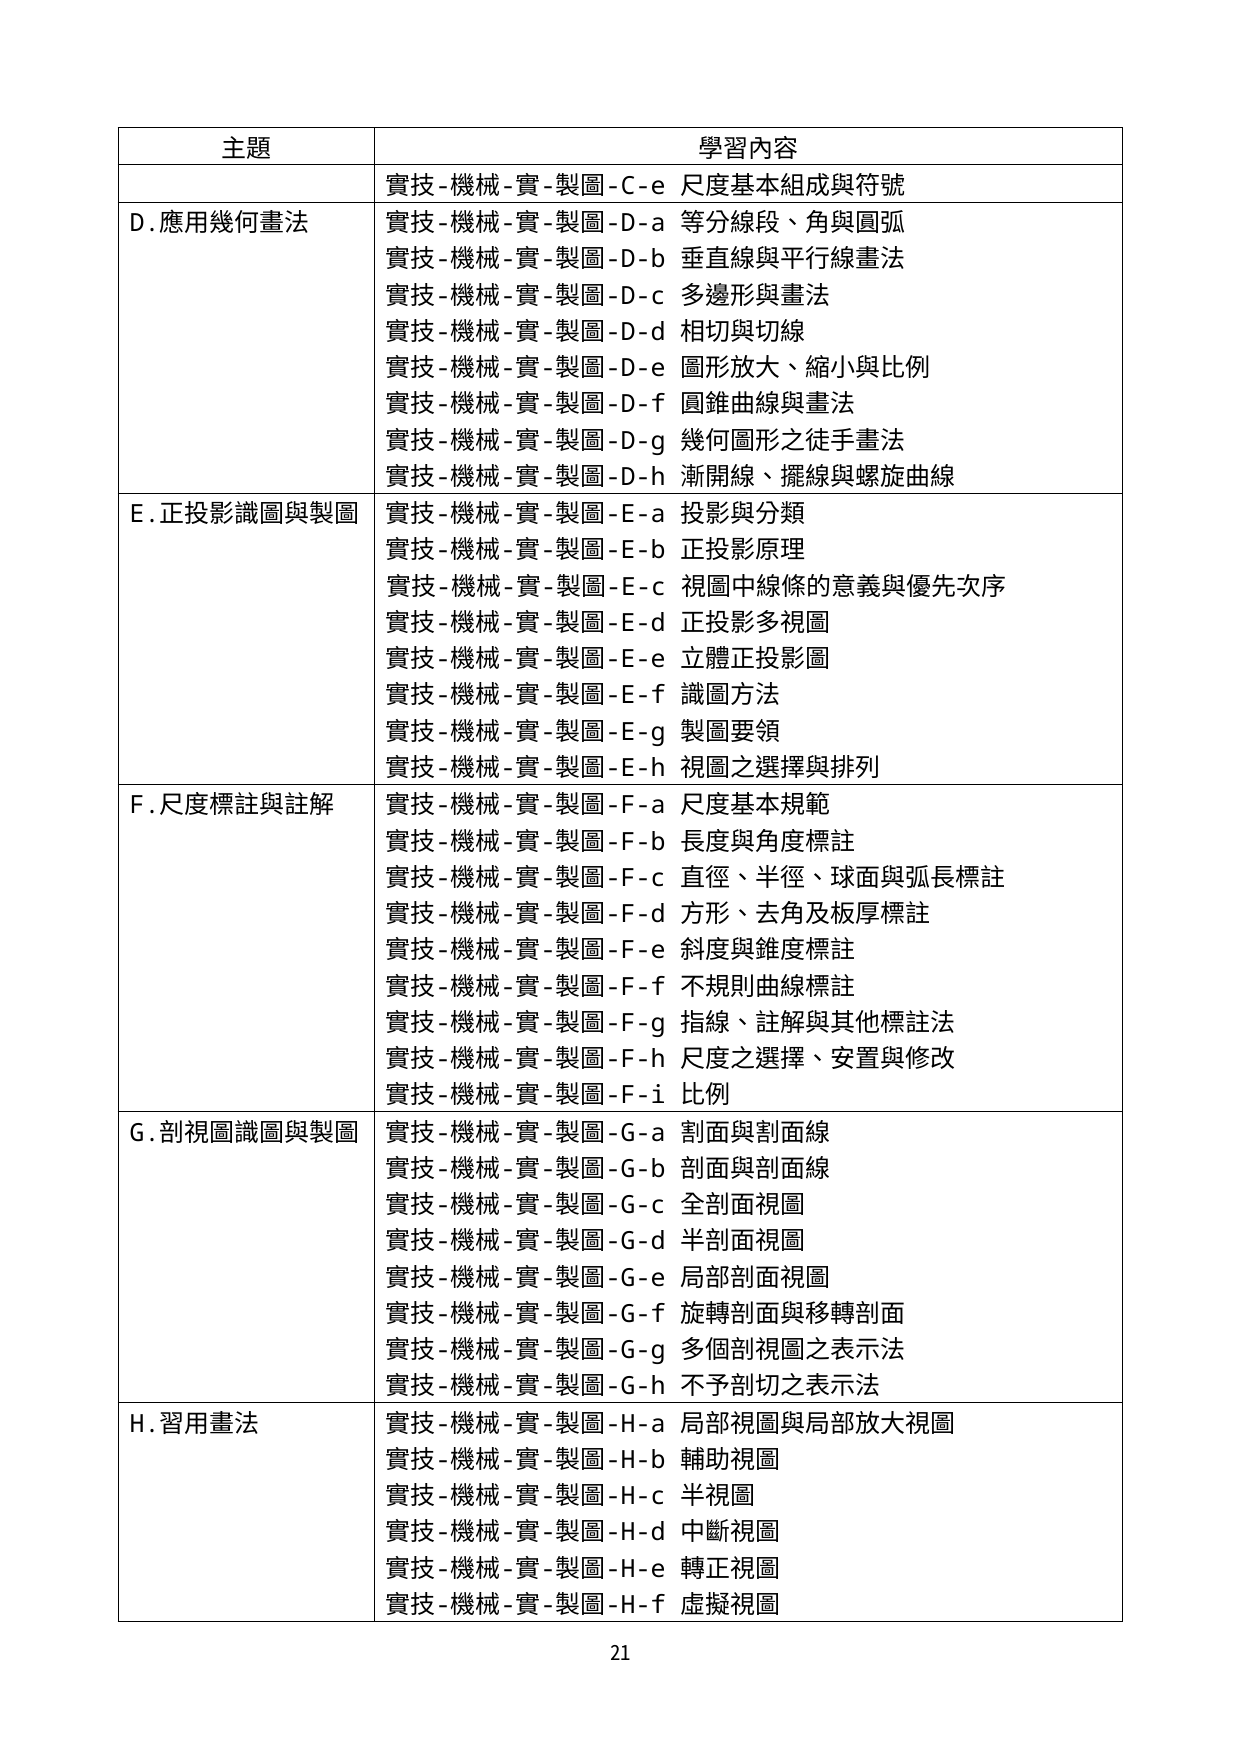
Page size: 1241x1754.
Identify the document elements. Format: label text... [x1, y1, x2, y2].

table_cell 實技-機械-實-製圖-C-e 尺度基本組成與符號 [375, 165, 1122, 202]
table_cell F.尺度標註與註解 [119, 785, 374, 1111]
table_cell G.剖視圖識圖與製圖 [119, 1112, 374, 1402]
table_cell H.習用畫法 [119, 1403, 374, 1621]
table_cell 實技-機械-實-製圖-H-a 局部視圖與局部放大視圖 實技-機械-實-製圖-H-b 輔助視圖 實技-機械-實-製圖-H-c 半視圖 實技-機械-實-製圖-H-d 中斷視圖 實技-機械-實-製圖-H-e 轉正視圖 實技-機械-實-製圖-H-f 虛擬視圖 [375, 1403, 1122, 1621]
table_cell E.正投影識圖與製圖 [119, 494, 374, 784]
table_cell D.應用幾何畫法 [119, 203, 374, 493]
table_cell 實技-機械-實-製圖-G-a 割面與割面線 實技-機械-實-製圖-G-b 剖面與剖面線 實技-機械-實-製圖-G-c 全剖面視圖 實技-機械-實-製圖-G-d 半剖面視圖 實技-機械-實-製圖-G-e 局部剖面視圖 實技-機械-實-製圖-G-f 旋轉剖面與移轉剖面 實技-機械-實-製圖-G-g 多個剖視圖之表示法 實技-機械-實-製圖-G-h 不予剖切之表示法 [375, 1112, 1122, 1402]
table_cell 實技-機械-實-製圖-E-a 投影與分類 實技-機械-實-製圖-E-b 正投影原理 實技-機械-實-製圖-E-c 視圖中線條的意義與優先次序 實技-機械-實-製圖-E-d 正投影多視圖 實技-機械-實-製圖-E-e 立體正投影圖 實技-機械-實-製圖-E-f 識圖方法 實技-機械-實-製圖-E-g 製圖要領 實技-機械-實-製圖-E-h 視圖之選擇與排列 [375, 494, 1122, 784]
table_header 學習內容 [375, 128, 1122, 164]
table_cell 實技-機械-實-製圖-D-a 等分線段、角與圓弧 實技-機械-實-製圖-D-b 垂直線與平行線畫法 實技-機械-實-製圖-D-c 多邊形與畫法 實技-機械-實-製圖-D-d 相切與切線 實技-機械-實-製圖-D-e 圖形放大、縮小與比例 實技-機械-實-製圖-D-f 圓錐曲線與畫法 實技-機械-實-製圖-D-g 幾何圖形之徒手畫法 實技-機械-實-製圖-D-h 漸開線、擺線與螺旋曲線 [375, 203, 1122, 493]
table_cell 實技-機械-實-製圖-F-a 尺度基本規範 實技-機械-實-製圖-F-b 長度與角度標註 實技-機械-實-製圖-F-c 直徑、半徑、球面與弧長標註 實技-機械-實-製圖-F-d 方形、去角及板厚標註 實技-機械-實-製圖-F-e 斜度與錐度標註 實技-機械-實-製圖-F-f 不規則曲線標註 實技-機械-實-製圖-F-g 指線、註解與其他標註法 實技-機械-實-製圖-F-h 尺度之選擇、安置與修改 實技-機械-實-製圖-F-i 比例 [375, 785, 1122, 1111]
table_cell [119, 165, 374, 202]
table_header 主題 [119, 128, 374, 164]
